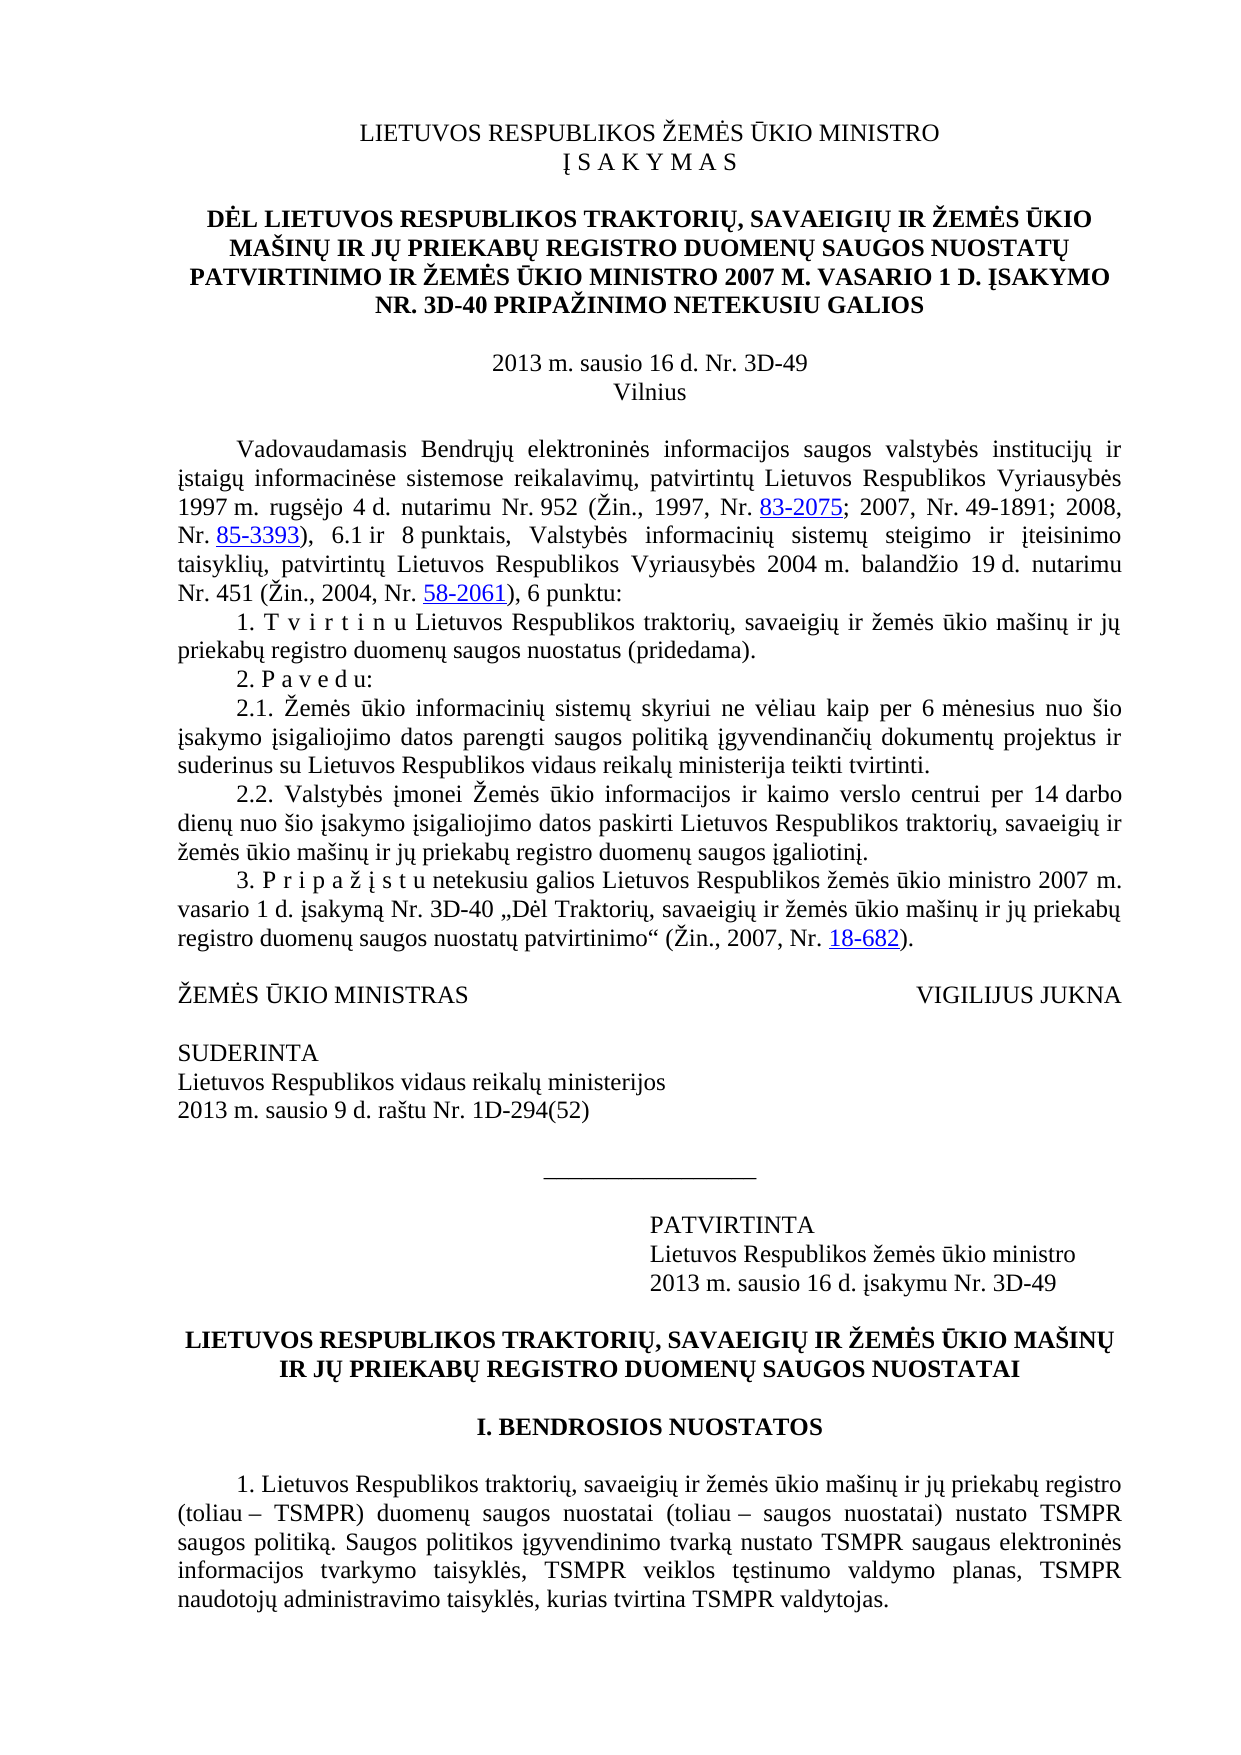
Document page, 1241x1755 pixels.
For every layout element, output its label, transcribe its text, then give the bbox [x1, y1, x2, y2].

text _________________ [177, 1153, 1122, 1182]
text 2013 m. sausio 9 d. raštu Nr. 1D-294(52) [177, 1096, 1122, 1124]
text LIETUVOS RESPUBLIKOS ŽEMĖS ŪKIO MINISTRO [177, 118, 1122, 147]
text 2. P a v e d u: [177, 664, 1122, 693]
text 1. T v i r t i n u Lietuvos Respublikos traktorių, savaeigių ir žemės ūkio mašinų ir jų priekabų registro duomenų saugos nuostatus (pridedama). [177, 607, 1122, 664]
text Lietuvos Respublikos žemės ūkio ministro 2013 m. sausio 16 d. įsakymu Nr. 3D-49 [649, 1239, 1122, 1297]
text 1. Lietuvos Respublikos traktorių, savaeigių ir žemės ūkio mašinų ir jų priekabų registro (toliau – TSMPR) duomenų saugos nuostatai (toliau – saugos nuostatai) nustato TSMPR saugos politiką. Saugos politikos įgyvendinimo tvarką nustato TSMPR saugaus elektroninės informacijos tvarkymo taisyklės, TSMPR veiklos tęstinumo valdymo planas, TSMPR naudotojų administravimo taisyklės, kurias tvirtina TSMPR valdytojas. [177, 1469, 1122, 1613]
text 2.2. Valstybės įmonei Žemės ūkio informacijos ir kaimo verslo centrui per 14 darbo dienų nuo šio įsakymo įsigaliojimo datos paskirti Lietuvos Respublikos traktorių, savaeigių ir žemės ūkio mašinų ir jų priekabų registro duomenų saugos įgaliotinį. [177, 779, 1122, 866]
text 2.1. Žemės ūkio informacinių sistemų skyriui ne vėliau kaip per 6 mėnesius nuo šio įsakymo įsigaliojimo datos parengti saugos politiką įgyvendinančių dokumentų projektus ir suderinus su Lietuvos Respublikos vidaus reikalų ministerija teikti tvirtinti. [177, 693, 1122, 779]
text 2013 m. sausio 16 d. Nr. 3D-49 [177, 348, 1122, 377]
text Vilnius [177, 377, 1122, 406]
text I. BENDROSIOS NUOSTATOS [177, 1412, 1122, 1441]
text DĖL LIETUVOS RESPUBLIKOS TRAKTORIŲ, SAVAEIGIŲ IR ŽEMĖS ŪKIO MAŠINŲ IR JŲ PRIEKABŲ REGISTRO DUOMENŲ SAUGOS NUOSTATŲ PATVIRTINIMO IR ŽEMĖS ŪKIO MINISTRO 2007 M. VASARIO 1 D. ĮSAKYMO Nr. 3D-40 PRIPAŽINIMO NETEKUSIU GALIOS [177, 204, 1122, 319]
text 3. P r i p a ž į s t u netekusiu galios Lietuvos Respublikos žemės ūkio ministro 2007 m. vasario 1 d. įsakymą Nr. 3D-40 „Dėl Traktorių, savaeigių ir žemės ūkio mašinų ir jų priekabų registro duomenų saugos nuostatų patvirtinimo“ (Žin., 2007, Nr. 18-682). [177, 866, 1122, 952]
text PATVIRTINTA [649, 1211, 1122, 1239]
text Į S A K Y M A S [177, 147, 1122, 176]
text Lietuvos Respublikos vidaus reikalų ministerijos [177, 1067, 1122, 1096]
text Vadovaudamasis Bendrųjų elektroninės informacijos saugos valstybės institucijų ir įstaigų informacinėse sistemose reikalavimų, patvirtintų Lietuvos Respublikos Vyriausybės 1997 m. rugsėjo 4 d. nutarimu Nr. 952 (Žin., 1997, Nr. 83-2075; 2007, Nr. 49-1891; 2008, Nr. 85-3393), 6.1 ir 8 punktais, Valstybės informacinių sistemų steigimo ir įteisinimo taisyklių, patvirtintų Lietuvos Respublikos Vyriausybės 2004 m. balandžio 19 d. nutarimu Nr. 451 (Žin., 2004, Nr. 58-2061), 6 punktu: [177, 434, 1122, 607]
text LIETUVOS RESPUBLIKOS TRAKTORIŲ, SAVAEIGIŲ IR ŽEMĖS ŪKIO MAŠINŲ IR JŲ PRIEKABŲ REGISTRO DUOMENŲ SAUGOS NUOSTATAI [177, 1326, 1122, 1383]
text SUDERINTA [177, 1038, 1122, 1067]
text Žemės ūkio ministras Vigilijus Jukna [177, 981, 1122, 1009]
